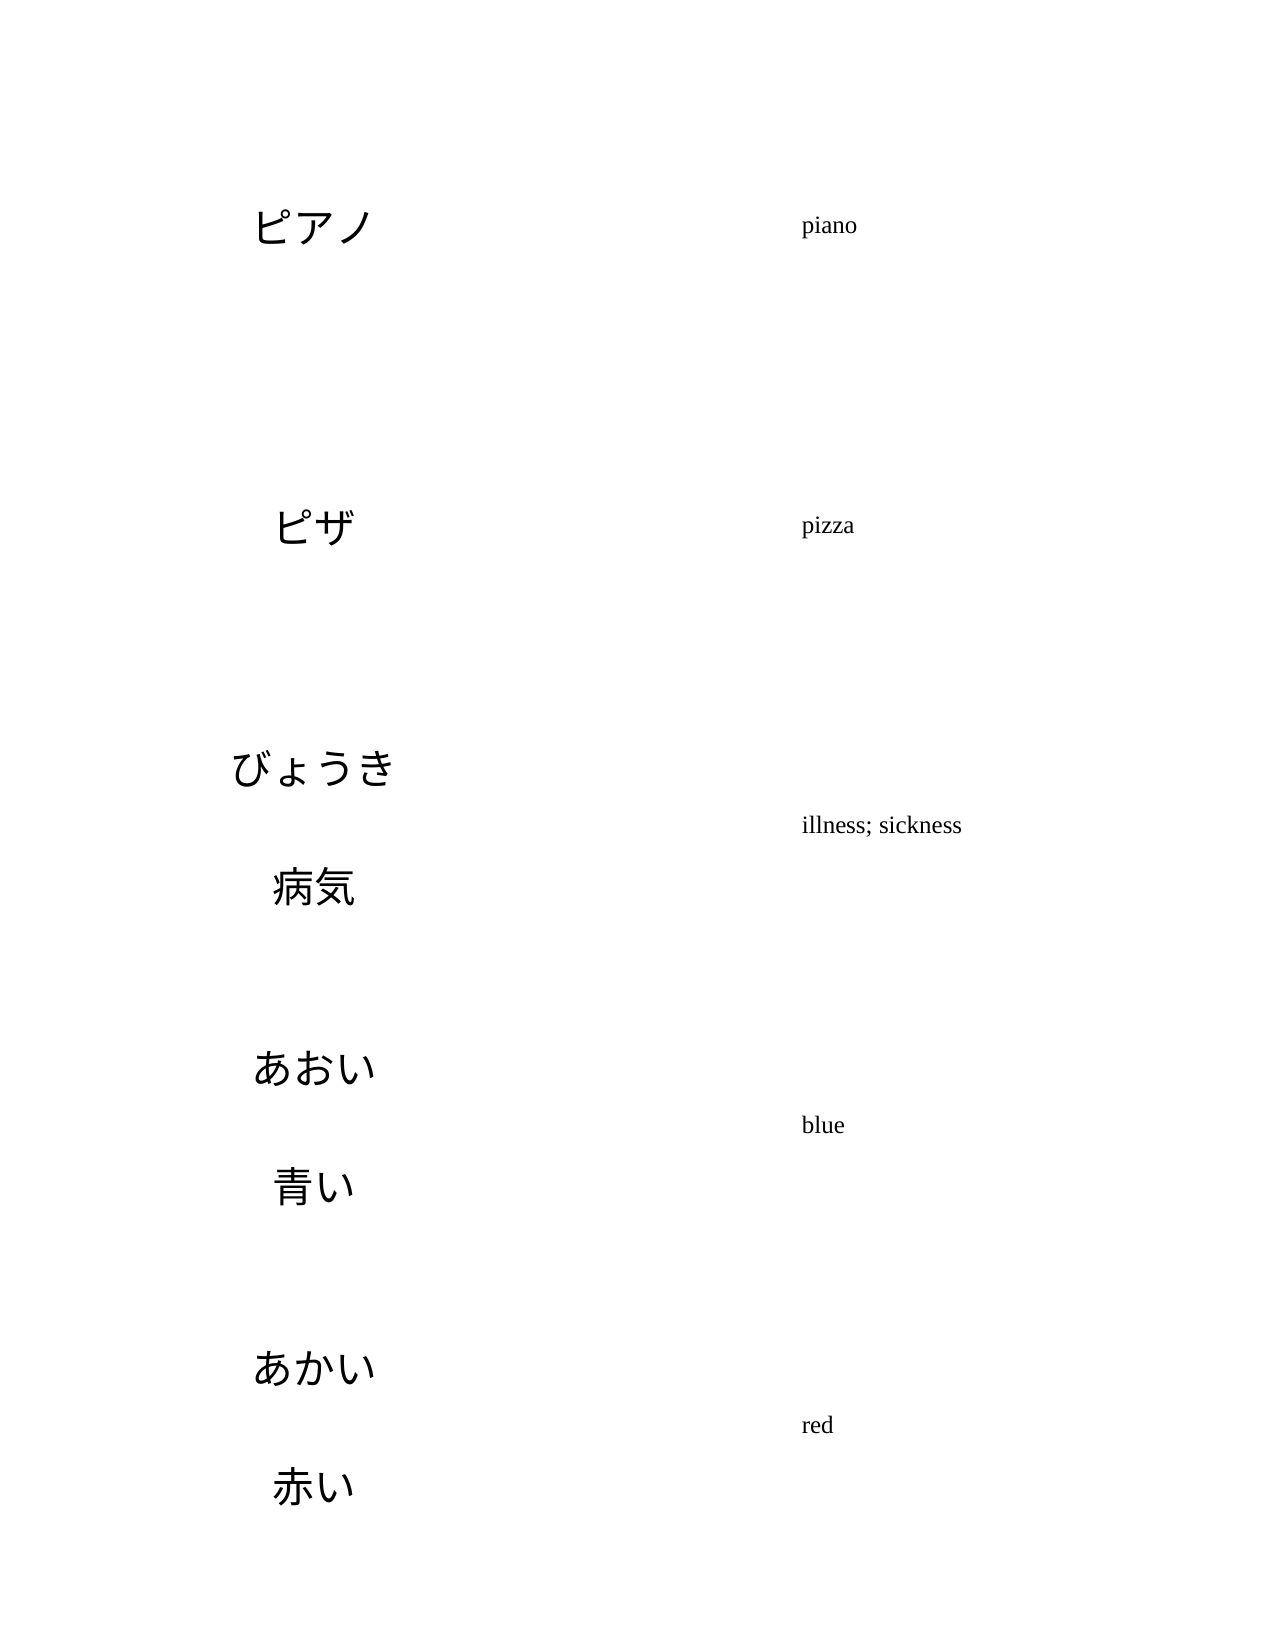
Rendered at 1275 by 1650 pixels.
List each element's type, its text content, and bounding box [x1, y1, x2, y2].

table_cell あおい 青い [22, 975, 622, 1275]
table_cell illness; sickness [650, 675, 1250, 975]
table_cell pizza [650, 375, 1250, 675]
table_cell [622, 375, 650, 675]
table_header [622, 75, 650, 375]
table_cell [622, 1275, 650, 1575]
table_cell red [650, 1275, 1250, 1575]
table_cell [622, 675, 650, 975]
table_cell [622, 975, 650, 1275]
table_header piano [650, 75, 1250, 375]
table_cell ピザ [22, 375, 622, 675]
table_cell あかい 赤い [22, 1275, 622, 1575]
table_header ピアノ [22, 75, 622, 375]
table_cell びょうき 病気 [22, 675, 622, 975]
table_cell blue [650, 975, 1250, 1275]
